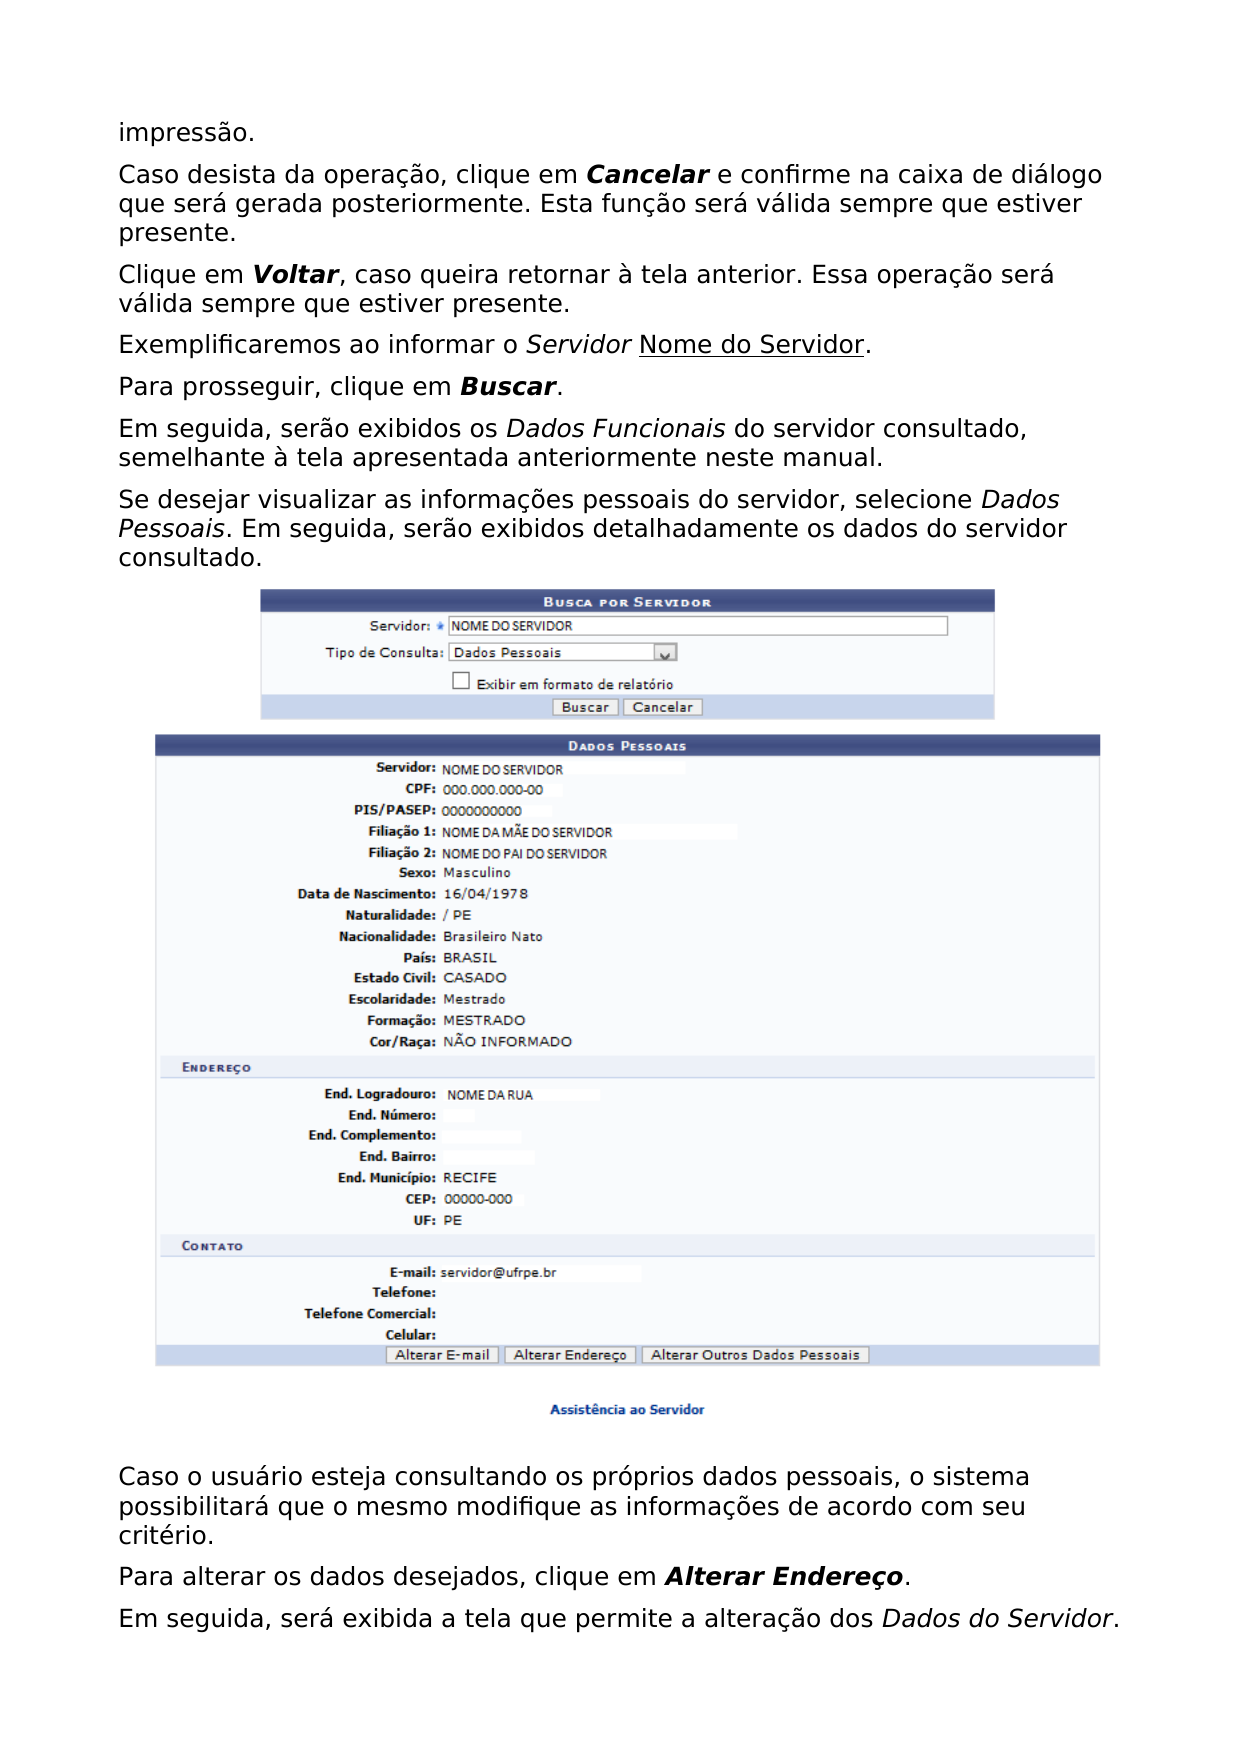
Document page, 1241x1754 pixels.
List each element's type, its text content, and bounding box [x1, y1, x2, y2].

text Exemplificaremos ao informar o Servidor Nome do Servidor. [118, 331, 1122, 360]
text Caso o usuário esteja consultando os próprios dados pessoais, o sistema possibilitará que o mesmo modifique as informações de acordo com seu critério. [118, 1463, 1122, 1550]
text Para alterar os dados desejados, clique em Alterar Endereço. [118, 1563, 1122, 1592]
text Se desejar visualizar as informações pessoais do servidor, selecione Dados Pessoais. Em seguida, serão exibidos detalhadamente os dados do servidor consultado. [118, 485, 1122, 572]
text Clique em Voltar, caso queira retornar à tela anterior. Essa operação será válida sempre que estiver presente. [118, 260, 1122, 318]
text Para prosseguir, clique em Buscar. [118, 372, 1122, 401]
text Em seguida, será exibida a tela que permite a alteração dos Dados do Servidor. [118, 1604, 1122, 1633]
text impressão. [118, 118, 1122, 147]
text Caso desista da operação, clique em Cancelar e confirme na caixa de diálogo que será gerada posteriormente. Esta função será válida sempre que estiver presente. [118, 160, 1122, 247]
picture [118, 584, 1123, 1421]
text Em seguida, serão exibidos os Dados Funcionais do servidor consultado, semelhante à tela apresentada anteriormente neste manual. [118, 414, 1122, 472]
